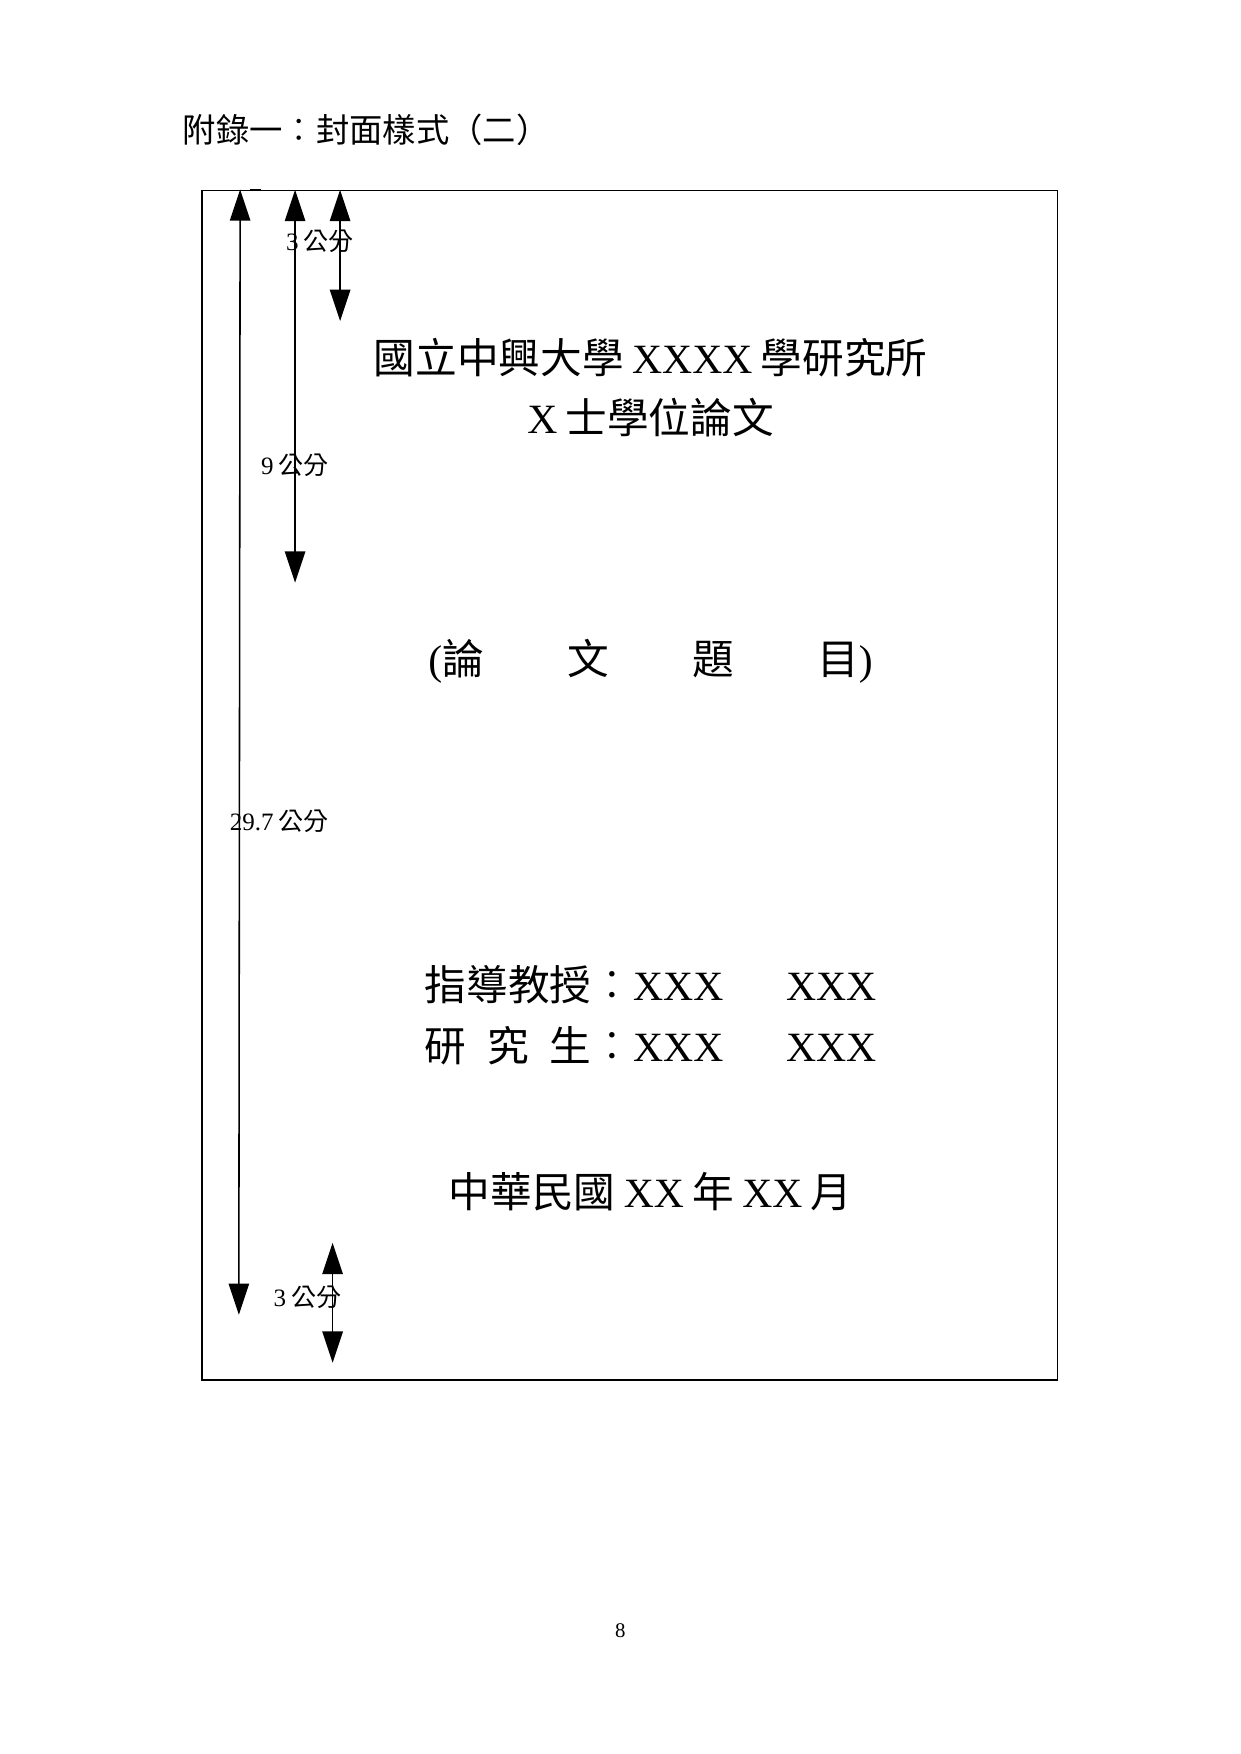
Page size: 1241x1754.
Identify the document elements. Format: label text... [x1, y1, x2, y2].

text [241, 382, 294, 443]
text [203, 1009, 238, 1073]
text 附錄一︰封面樣式（二） [183, 103, 1058, 152]
text [203, 949, 238, 1009]
text [203, 322, 239, 382]
text 國立中興大學XXXX學研究所 [296, 322, 1057, 382]
text 3公分 [203, 219, 239, 258]
text 研 究 生︰XXX XXX [240, 1009, 1057, 1073]
text [203, 1156, 238, 1219]
text X士學位論文 [296, 382, 1057, 443]
text 9公分 [203, 443, 239, 482]
text 3公分 [240, 1274, 332, 1313]
text 指導教授︰XXX XXX [240, 949, 1057, 1009]
text [203, 382, 239, 443]
text 3公分 [341, 219, 1057, 258]
text 3公分 [241, 219, 294, 258]
text 9公分 [241, 443, 294, 482]
text (論 文 題 目) [241, 623, 1057, 686]
text 9公分 [296, 443, 1057, 482]
text [241, 322, 294, 382]
text [203, 623, 238, 686]
text 29.7公分 [241, 798, 1057, 837]
text 29.7公分 [203, 798, 238, 837]
text 中華民國XX年XX月 [240, 1156, 1057, 1219]
text 3公分 [296, 219, 339, 258]
text 3公分 [333, 1274, 1057, 1313]
text 3公分 [203, 1274, 238, 1313]
